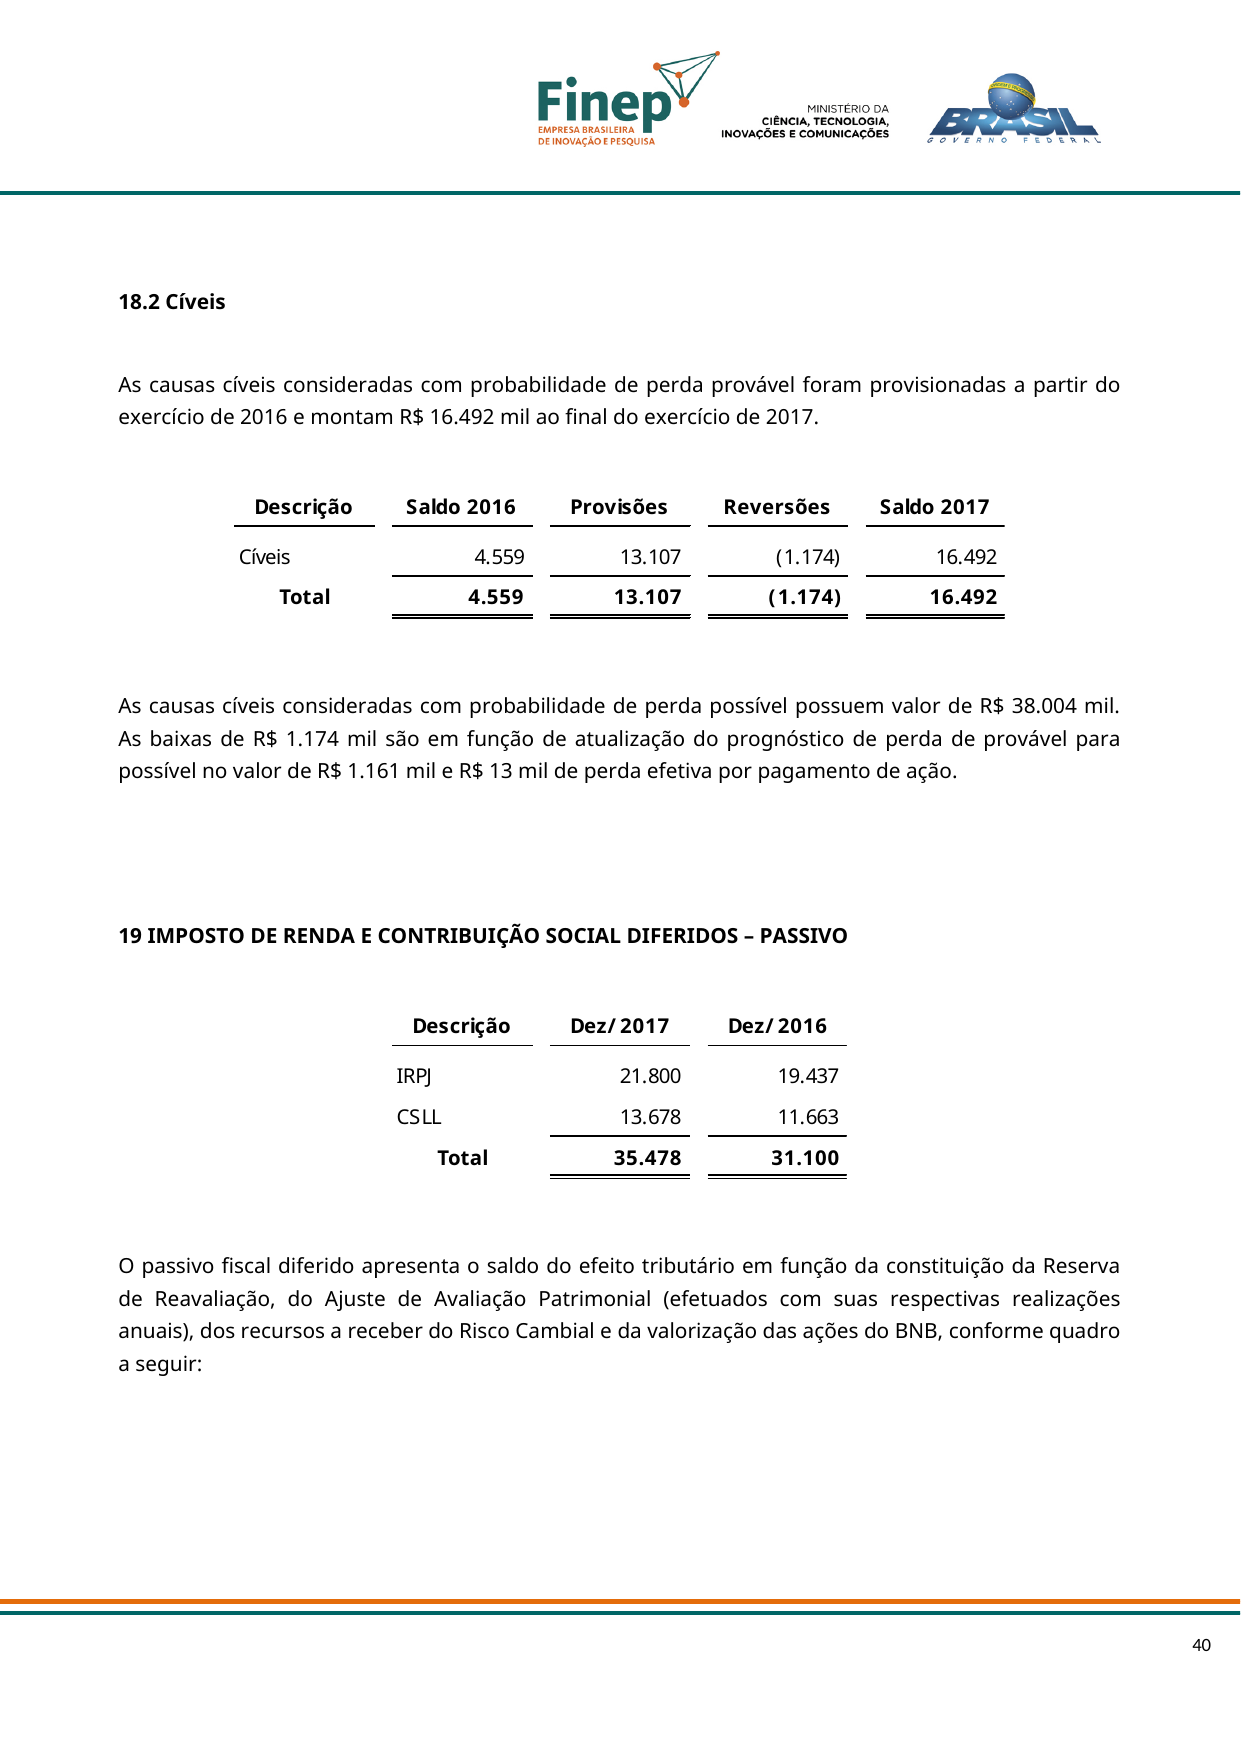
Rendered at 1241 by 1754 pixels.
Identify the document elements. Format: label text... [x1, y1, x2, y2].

picture [516, 31, 1123, 166]
subtitle 19 IMPOSTO DE RENDA E CONTRIBUIÇÃO SOCIAL DIFERIDOS – PASSIVO [118, 922, 1122, 950]
text As causas cíveis consideradas com probabilidade de perda possível possuem valor de R$ 38.004 mil. As baixas de R$ 1.174 mil são em função de atualização do prognóstico de perda de provável para possível no valor de R$ 1.161 mil e R$ 13 mil de perda efetiva por pagamento de ação. [118, 691, 1122, 785]
subtitle 18.2 Cíveis [118, 287, 1122, 316]
text As causas cíveis consideradas com probabilidade de perda provável foram provisionadas a partir do exercício de 2016 e montam R$ 16.492 mil ao final do exercício de 2017. [118, 370, 1122, 431]
text O passivo fiscal diferido apresenta o saldo do efeito tributário em função da constituição da Reserva de Reavaliação, do Ajuste de Avaliação Patrimonial (efetuados com suas respectivas realizações anuais), dos recursos a receber do Risco Cambial e da valorização das ações do BNB, conforme quadro a seguir: [118, 1251, 1122, 1378]
